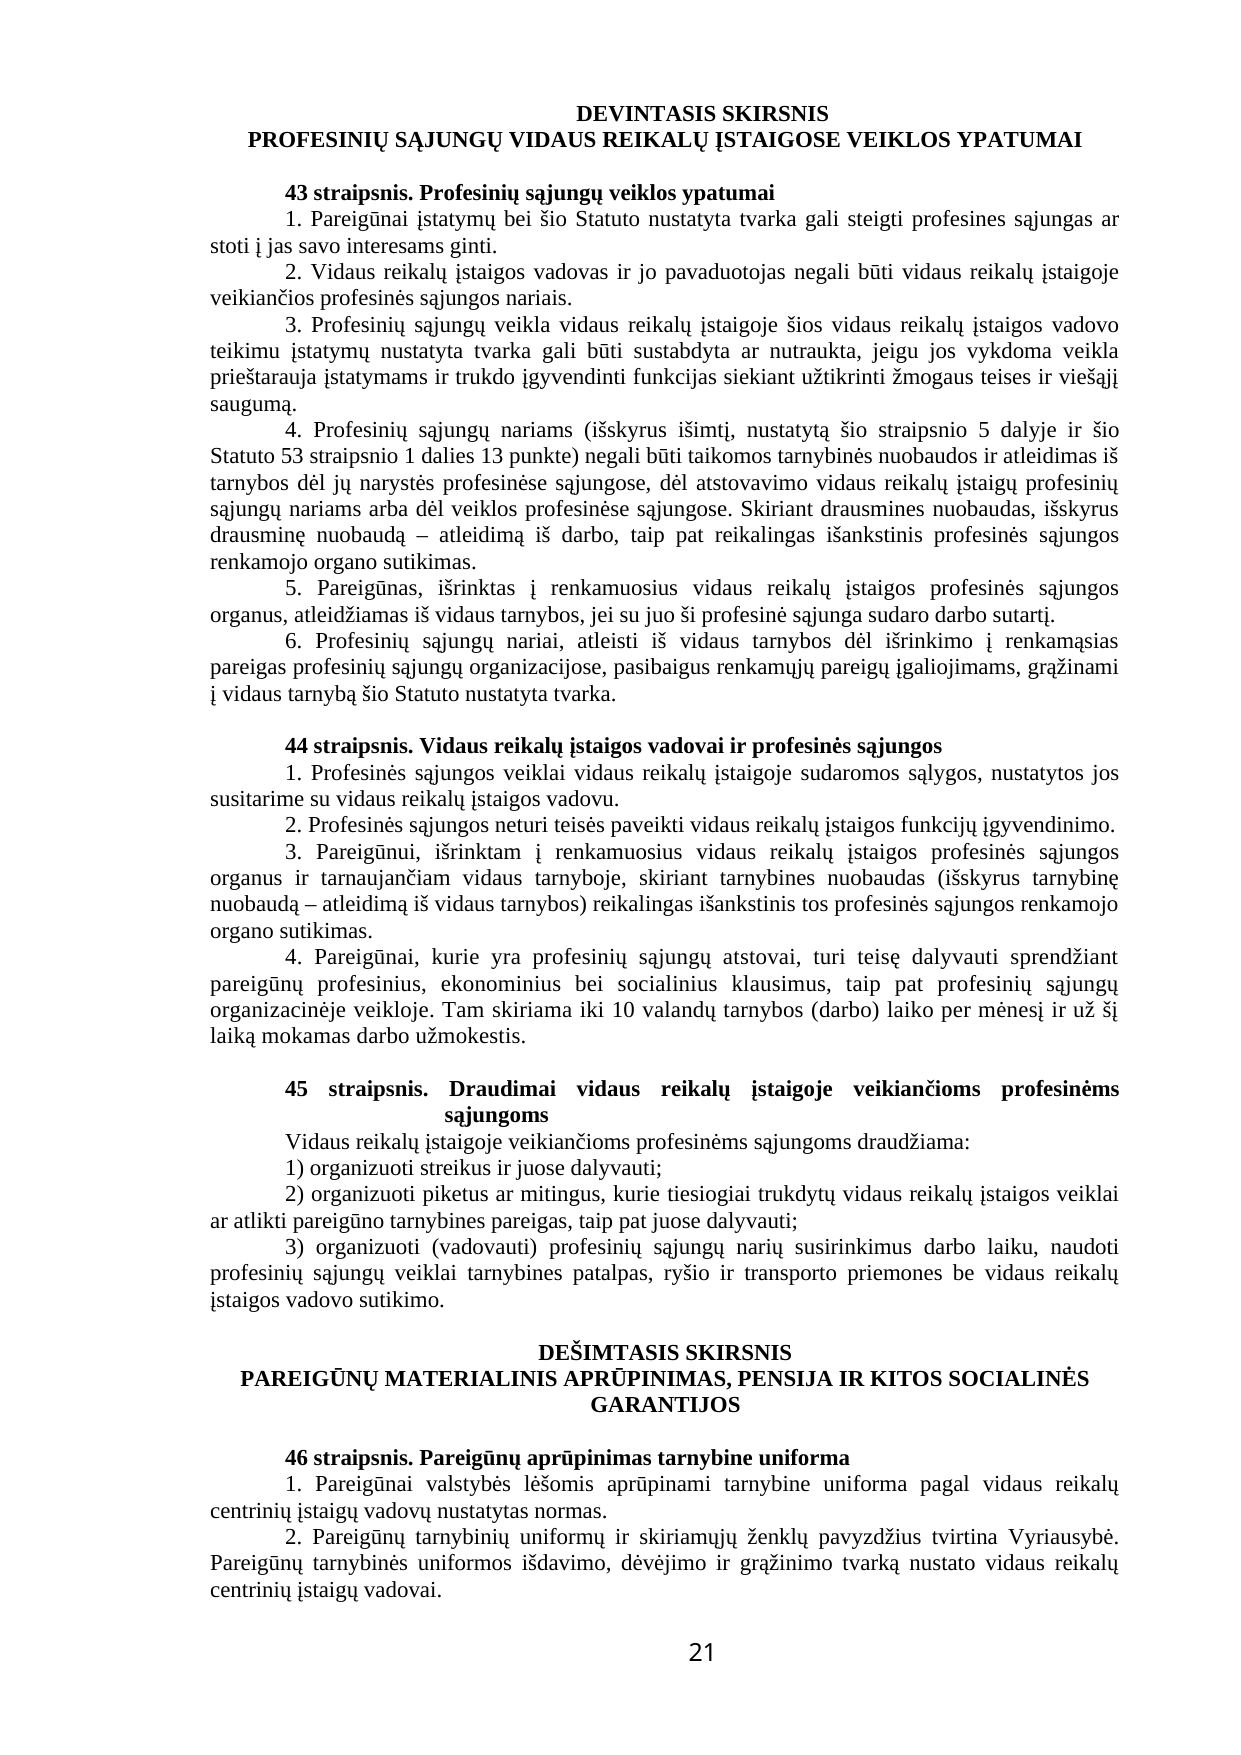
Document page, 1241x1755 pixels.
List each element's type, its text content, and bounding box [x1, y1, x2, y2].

text 2. Pareigūnų tarnybinių uniformų ir skiriamųjų ženklų pavyzdžius tvirtina Vyriausybė. Pareigūnų tarnybinės uniformos išdavimo, dėvėjimo ir grąžinimo tvarką nustato vidaus reikalų centrinių įstaigų vadovai. [210, 1523, 1120, 1602]
text 43 straipsnis. Profesinių sąjungų veiklos ypatumai [210, 179, 1120, 205]
text 3) organizuoti (vadovauti) profesinių sąjungų narių susirinkimus darbo laiku, naudoti profesinių sąjungų veiklai tarnybines patalpas, ryšio ir transporto priemones be vidaus reikalų įstaigos vadovo sutikimo. [210, 1233, 1120, 1312]
text Vidaus reikalų įstaigoje veikiančioms profesinėms sąjungoms draudžiama: [210, 1128, 1120, 1154]
text 6. Profesinių sąjungų nariai, atleisti iš vidaus tarnybos dėl išrinkimo į renkamąsias pareigas profesinių sąjungų organizacijose, pasibaigus renkamųjų pareigų įgaliojimams, grąžinami į vidaus tarnybą šio Statuto nustatyta tvarka. [210, 627, 1120, 706]
text 46 straipsnis. Pareigūnų aprūpinimas tarnybine uniforma [210, 1444, 1120, 1470]
text 1. Profesinės sąjungos veiklai vidaus reikalų įstaigoje sudaromos sąlygos, nustatytos jos susitarime su vidaus reikalų įstaigos vadovu. [210, 759, 1120, 811]
text 4. Profesinių sąjungų nariams (išskyrus išimtį, nustatytą šio straipsnio 5 dalyje ir šio Statuto 53 straipsnio 1 dalies 13 punkte) negali būti taikomos tarnybinės nuobaudos ir atleidimas iš tarnybos dėl jų narystės profesinėse sąjungose, dėl atstovavimo vidaus reikalų įstaigų profesinių sąjungų nariams arba dėl veiklos profesinėse sąjungose. Skiriant drausmines nuobaudas, išskyrus drausminę nuobaudą – atleidimą iš darbo, taip pat reikalingas išankstinis profesinės sąjungos renkamojo organo sutikimas. [210, 416, 1120, 574]
text 1. Pareigūnai įstatymų bei šio Statuto nustatyta tvarka gali steigti profesines sąjungas ar stoti į jas savo interesams ginti. [210, 205, 1120, 258]
text PAREIGŪNŲ MATERIALINIS APRŪPINIMAS, PENSIJA IR KITOS SOCIALINĖS GARANTIJOS [210, 1365, 1120, 1418]
text 3. Pareigūnui, išrinktam į renkamuosius vidaus reikalų įstaigos profesinės sąjungos organus ir tarnaujančiam vidaus tarnyboje, skiriant tarnybines nuobaudas (išskyrus tarnybinę nuobaudą – atleidimą iš vidaus tarnybos) reikalingas išankstinis tos profesinės sąjungos renkamojo organo sutikimas. [210, 838, 1120, 943]
text 1. Pareigūnai valstybės lėšomis aprūpinami tarnybine uniforma pagal vidaus reikalų centrinių įstaigų vadovų nustatytas normas. [210, 1470, 1120, 1523]
subtitle DEVINTASIS SKIRSNIS [210, 100, 1120, 126]
text DEŠIMTASIS SKIRSNIS [210, 1338, 1120, 1365]
text 2. Profesinės sąjungos neturi teisės paveikti vidaus reikalų įstaigos funkcijų įgyvendinimo. [210, 811, 1120, 838]
text 5. Pareigūnas, išrinktas į renkamuosius vidaus reikalų įstaigos profesinės sąjungos organus, atleidžiamas iš vidaus tarnybos, jei su juo ši profesinė sąjunga sudaro darbo sutartį. [210, 574, 1120, 627]
text 2. Vidaus reikalų įstaigos vadovas ir jo pavaduotojas negali būti vidaus reikalų įstaigoje veikiančios profesinės sąjungos nariais. [210, 258, 1120, 311]
text 3. Profesinių sąjungų veikla vidaus reikalų įstaigoje šios vidaus reikalų įstaigos vadovo teikimu įstatymų nustatyta tvarka gali būti sustabdyta ar nutraukta, jeigu jos vykdoma veikla prieštarauja įstatymams ir trukdo įgyvendinti funkcijas siekiant užtikrinti žmogaus teises ir viešąjį saugumą. [210, 311, 1120, 416]
text PROFESINIŲ SĄJUNGŲ VIDAUS REIKALŲ ĮSTAIGOSE VEIKLOS YPATUMAI [210, 126, 1120, 153]
text 1) organizuoti streikus ir juose dalyvauti; [210, 1154, 1120, 1180]
text 44 straipsnis. Vidaus reikalų įstaigos vadovai ir profesinės sąjungos [210, 732, 1120, 759]
text 4. Pareigūnai, kurie yra profesinių sąjungų atstovai, turi teisę dalyvauti sprendžiant pareigūnų profesinius, ekonominius bei socialinius klausimus, taip pat profesinių sąjungų organizacinėje veikloje. Tam skiriama iki 10 valandų tarnybos (darbo) laiko per mėnesį ir už šį laiką mokamas darbo užmokestis. [210, 943, 1120, 1049]
text 2) organizuoti piketus ar mitingus, kurie tiesiogiai trukdytų vidaus reikalų įstaigos veiklai ar atlikti pareigūno tarnybines pareigas, taip pat juose dalyvauti; [210, 1180, 1120, 1233]
text 45 straipsnis. Draudimai vidaus reikalų įstaigoje veikiančioms profesinėms sąjungoms [285, 1075, 1120, 1128]
